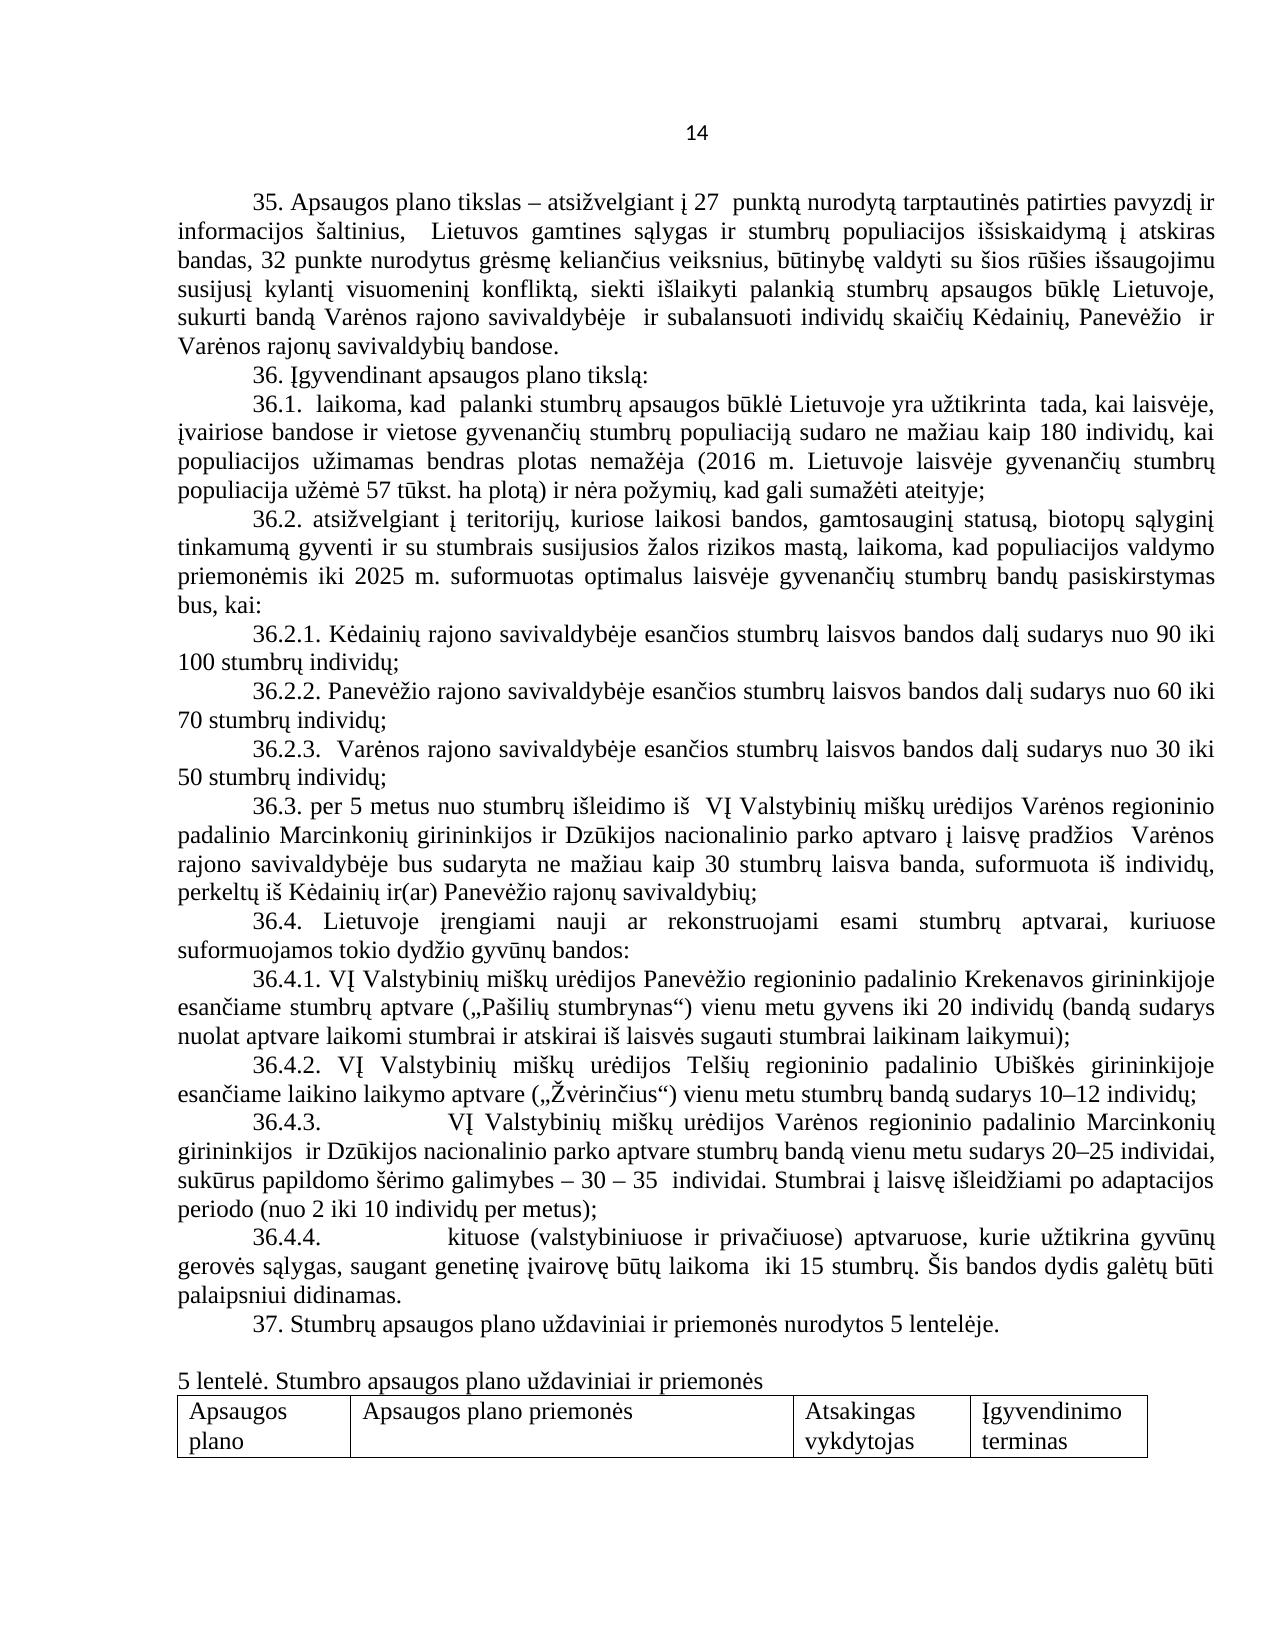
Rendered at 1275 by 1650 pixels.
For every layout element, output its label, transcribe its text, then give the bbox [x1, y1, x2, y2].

table_header Atsakingas vykdytojas [794, 1396, 970, 1457]
text 36.4.1. VĮ Valstybinių miškų urėdijos Panevėžio regioninio padalinio Krekenavos girininkijoje esančiame stumbrų aptvare („Pašilių stumbrynas“) vienu metu gyvens iki 20 individų (bandą sudarys nuolat aptvare laikomi stumbrai ir atskirai iš laisvės sugauti stumbrai laikinam laikymui); [177, 964, 1216, 1050]
text 36.2. atsižvelgiant į teritorijų, kuriose laikosi bandos, gamtosauginį statusą, biotopų sąlyginį tinkamumą gyventi ir su stumbrais susijusios žalos rizikos mastą, laikoma, kad populiacijos valdymo priemonėmis iki 2025 m. suformuotas optimalus laisvėje gyvenančių stumbrų bandų pasiskirstymas bus, kai: [177, 504, 1216, 619]
text 36. Įgyvendinant apsaugos plano tikslą: [177, 360, 1216, 389]
text 5 lentelė. Stumbro apsaugos plano uždaviniai ir priemonės [177, 1366, 1216, 1395]
text 37. Stumbrų apsaugos plano uždaviniai ir priemonės nurodytos 5 lentelėje. [177, 1309, 1216, 1337]
table_header Apsaugos plano [178, 1396, 350, 1457]
text 36.4. Lietuvoje įrengiami nauji ar rekonstruojami esami stumbrų aptvarai, kuriuose suformuojamos tokio dydžio gyvūnų bandos: [177, 906, 1216, 964]
table_header Įgyvendinimo terminas [971, 1396, 1147, 1457]
text 36.1. laikoma, kad palanki stumbrų apsaugos būklė Lietuvoje yra užtikrinta tada, kai laisvėje, įvairiose bandose ir vietose gyvenančių stumbrų populiaciją sudaro ne mažiau kaip 180 individų, kai populiacijos užimamas bendras plotas nemažėja (2016 m. Lietuvoje laisvėje gyvenančių stumbrų populiacija užėmė 57 tūkst. ha plotą) ir nėra požymių, kad gali sumažėti ateityje; [177, 389, 1216, 504]
text 36.4.2. VĮ Valstybinių miškų urėdijos Telšių regioninio padalinio Ubiškės girininkijoje esančiame laikino laikymo aptvare („Žvėrinčius“) vienu metu stumbrų bandą sudarys 10–12 individų; [177, 1050, 1216, 1107]
text 35. Apsaugos plano tikslas – atsižvelgiant į 27 punktą nurodytą tarptautinės patirties pavyzdį ir informacijos šaltinius, Lietuvos gamtines sąlygas ir stumbrų populiacijos išsiskaidymą į atskiras bandas, 32 punkte nurodytus grėsmę keliančius veiksnius, būtinybę valdyti su šios rūšies išsaugojimu susijusį kylantį visuomeninį konfliktą, siekti išlaikyti palankią stumbrų apsaugos būklę Lietuvoje, sukurti bandą Varėnos rajono savivaldybėje ir subalansuoti individų skaičių Kėdainių, Panevėžio ir Varėnos rajonų savivaldybių bandose. [177, 187, 1216, 360]
text 36.2.2. Panevėžio rajono savivaldybėje esančios stumbrų laisvos bandos dalį sudarys nuo 60 iki 70 stumbrų individų; [177, 676, 1216, 734]
text 36.2.3. Varėnos rajono savivaldybėje esančios stumbrų laisvos bandos dalį sudarys nuo 30 iki 50 stumbrų individų; [177, 734, 1216, 791]
table_header Apsaugos plano priemonės [351, 1396, 793, 1457]
text 36.4.4. kituose (valstybiniuose ir privačiuose) aptvaruose, kurie užtikrina gyvūnų gerovės sąlygas, saugant genetinę įvairovę būtų laikoma iki 15 stumbrų. Šis bandos dydis galėtų būti palaipsniui didinamas. [177, 1222, 1216, 1309]
text 36.2.1. Kėdainių rajono savivaldybėje esančios stumbrų laisvos bandos dalį sudarys nuo 90 iki 100 stumbrų individų; [177, 619, 1216, 676]
text 36.4.3. VĮ Valstybinių miškų urėdijos Varėnos regioninio padalinio Marcinkonių girininkijos ir Dzūkijos nacionalinio parko aptvare stumbrų bandą vienu metu sudarys 20–25 individai, sukūrus papildomo šėrimo galimybes – 30 – 35 individai. Stumbrai į laisvę išleidžiami po adaptacijos periodo (nuo 2 iki 10 individų per metus); [177, 1107, 1216, 1222]
text 36.3. per 5 metus nuo stumbrų išleidimo iš VĮ Valstybinių miškų urėdijos Varėnos regioninio padalinio Marcinkonių girininkijos ir Dzūkijos nacionalinio parko aptvaro į laisvę pradžios Varėnos rajono savivaldybėje bus sudaryta ne mažiau kaip 30 stumbrų laisva banda, suformuota iš individų, perkeltų iš Kėdainių ir(ar) Panevėžio rajonų savivaldybių; [177, 791, 1216, 906]
